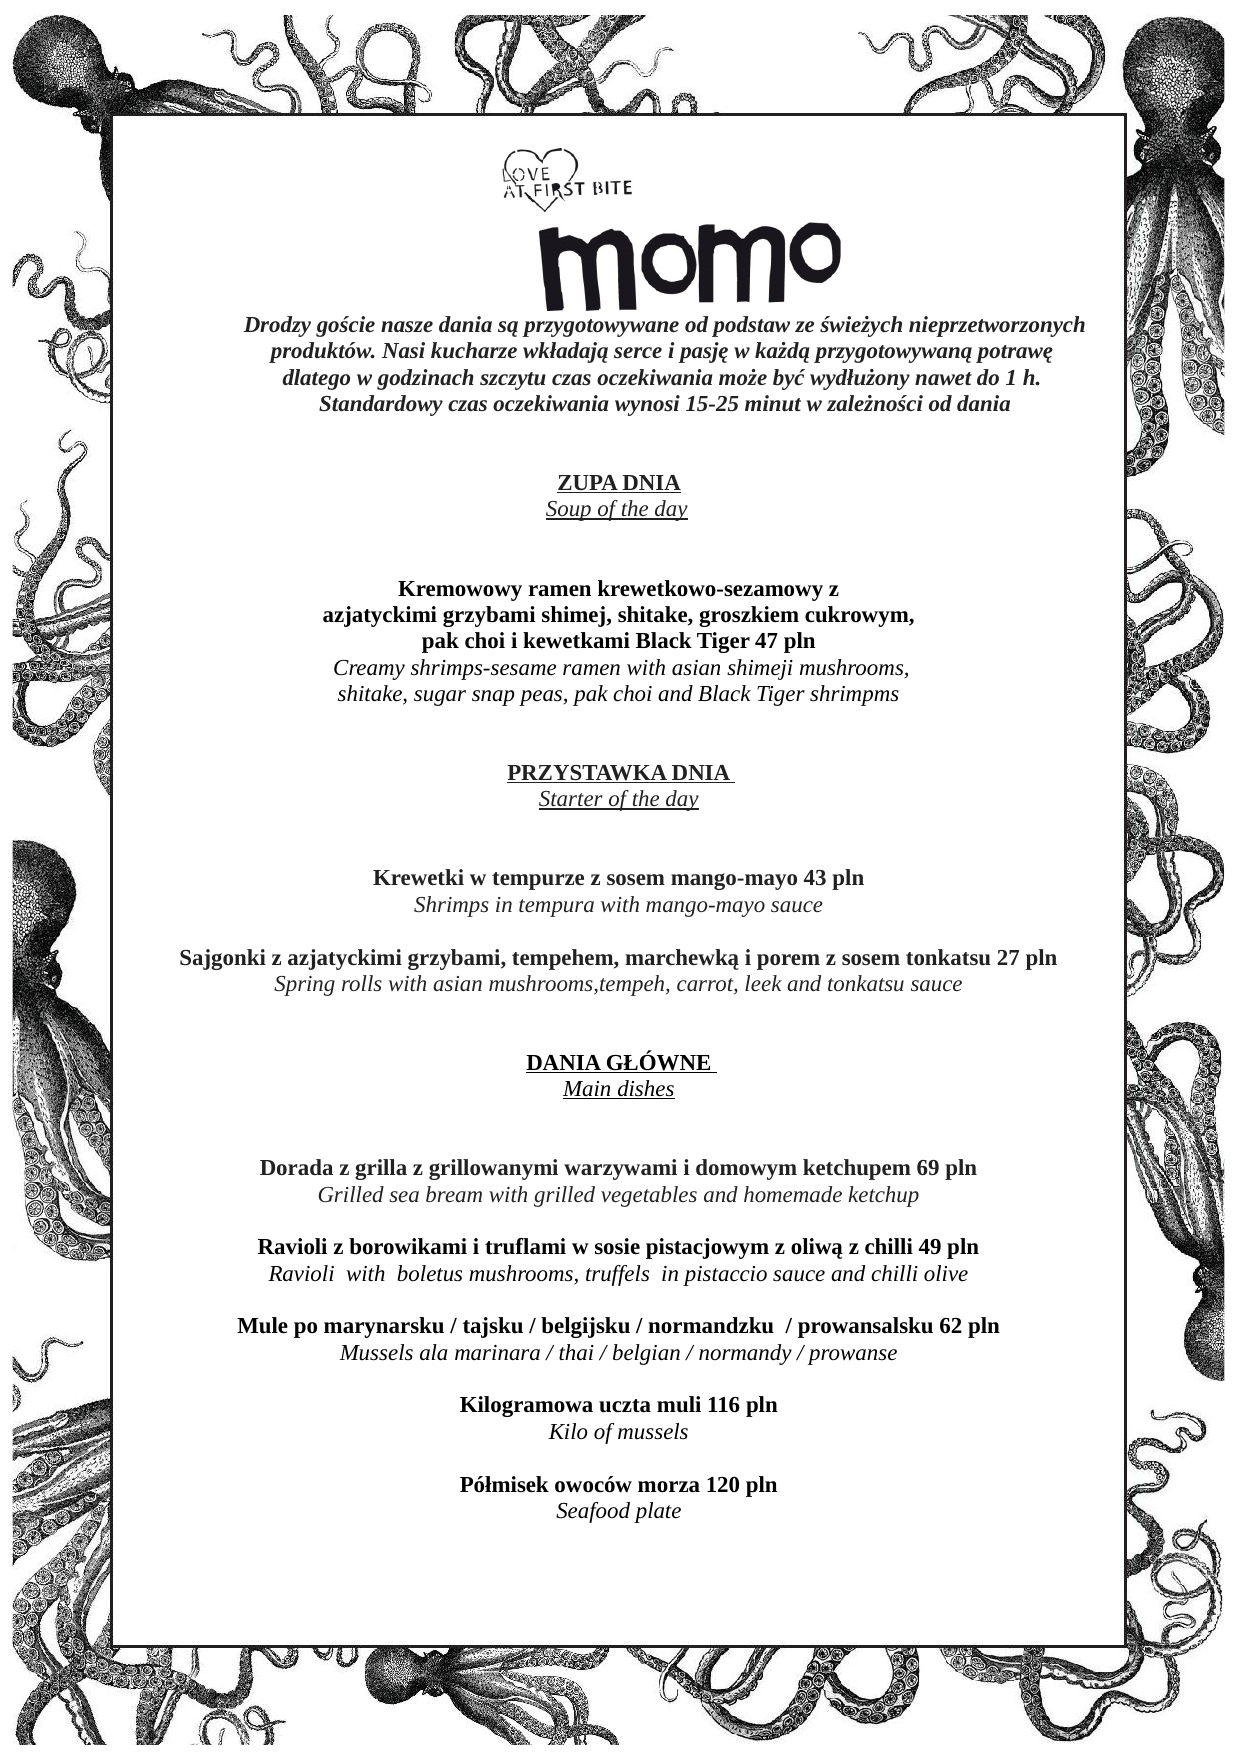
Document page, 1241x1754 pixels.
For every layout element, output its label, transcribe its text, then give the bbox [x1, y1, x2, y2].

text Ravioli z borowikami i truflami w sosie pistacjowym z oliwą z chilli 49 pln [13, 1233, 1224, 1260]
text Kilo of mussels [13, 1418, 1224, 1444]
text shitake, sugar snap peas, pak choi and Black Tiger shrimpms [13, 680, 1224, 706]
text Półmisek owoców morza 120 pln [13, 1471, 1224, 1497]
text Seafood plate [13, 1497, 1224, 1523]
text Drodzy goście nasze dania są przygotowywane od podstaw ze świeżych nieprzetworzonych produktów. Nasi kucharze wkładają serce i pasję w każdą przygotowywaną potrawę dlatego w godzinach szczytu czas oczekiwania może być wydłużony nawet do 1 h. Standardowy czas oczekiwania wynosi 15-25 minut w zależności od dania [13, 311, 1240, 416]
text Kilogramowa uczta muli 116 pln [13, 1392, 1224, 1418]
text Dorada z grilla z grillowanymi warzywami i domowym ketchupem 69 pln [13, 1154, 1224, 1181]
text PRZYSTAWKA DNIA [13, 759, 1224, 785]
text Spring rolls with asian mushrooms,tempeh, carrot, leek and tonkatsu sauce [13, 970, 1224, 996]
text Sajgonki z azjatyckimi grzybami, tempehem, marchewką i porem z sosem tonkatsu 27 pln [13, 943, 1224, 970]
text Ravioli with boletus mushrooms, truffels in pistaccio sauce and chilli olive [13, 1260, 1224, 1286]
text Krewetki w tempurze z sosem mango-mayo 43 pln [13, 864, 1224, 891]
text ZUPA DNIA [13, 469, 1224, 496]
text Main dishes [13, 1075, 1224, 1102]
text Mussels ala marinara / thai / belgian / normandy / prowanse [13, 1339, 1224, 1365]
text Mule po marynarsku / tajsku / belgijsku / normandzku / prowansalsku 62 pln [13, 1312, 1224, 1339]
text DANIA GŁÓWNE [13, 1049, 1224, 1075]
text Grilled sea bream with grilled vegetables and homemade ketchup [13, 1181, 1224, 1207]
text Starter of the day [13, 785, 1224, 812]
text azjatyckimi grzybami shimej, shitake, groszkiem cukrowym, [13, 601, 1224, 627]
text Creamy shrimps-sesame ramen with asian shimeji mushrooms, [13, 654, 1224, 680]
text Shrimps in tempura with mango-mayo sauce [13, 891, 1224, 917]
text Soup of the day [13, 496, 1224, 522]
text pak choi i kewetkami Black Tiger 47 pln [13, 627, 1224, 654]
picture [12, 15, 1225, 1745]
text Kremowowy ramen krewetkowo-sezamowy z [13, 574, 1224, 601]
